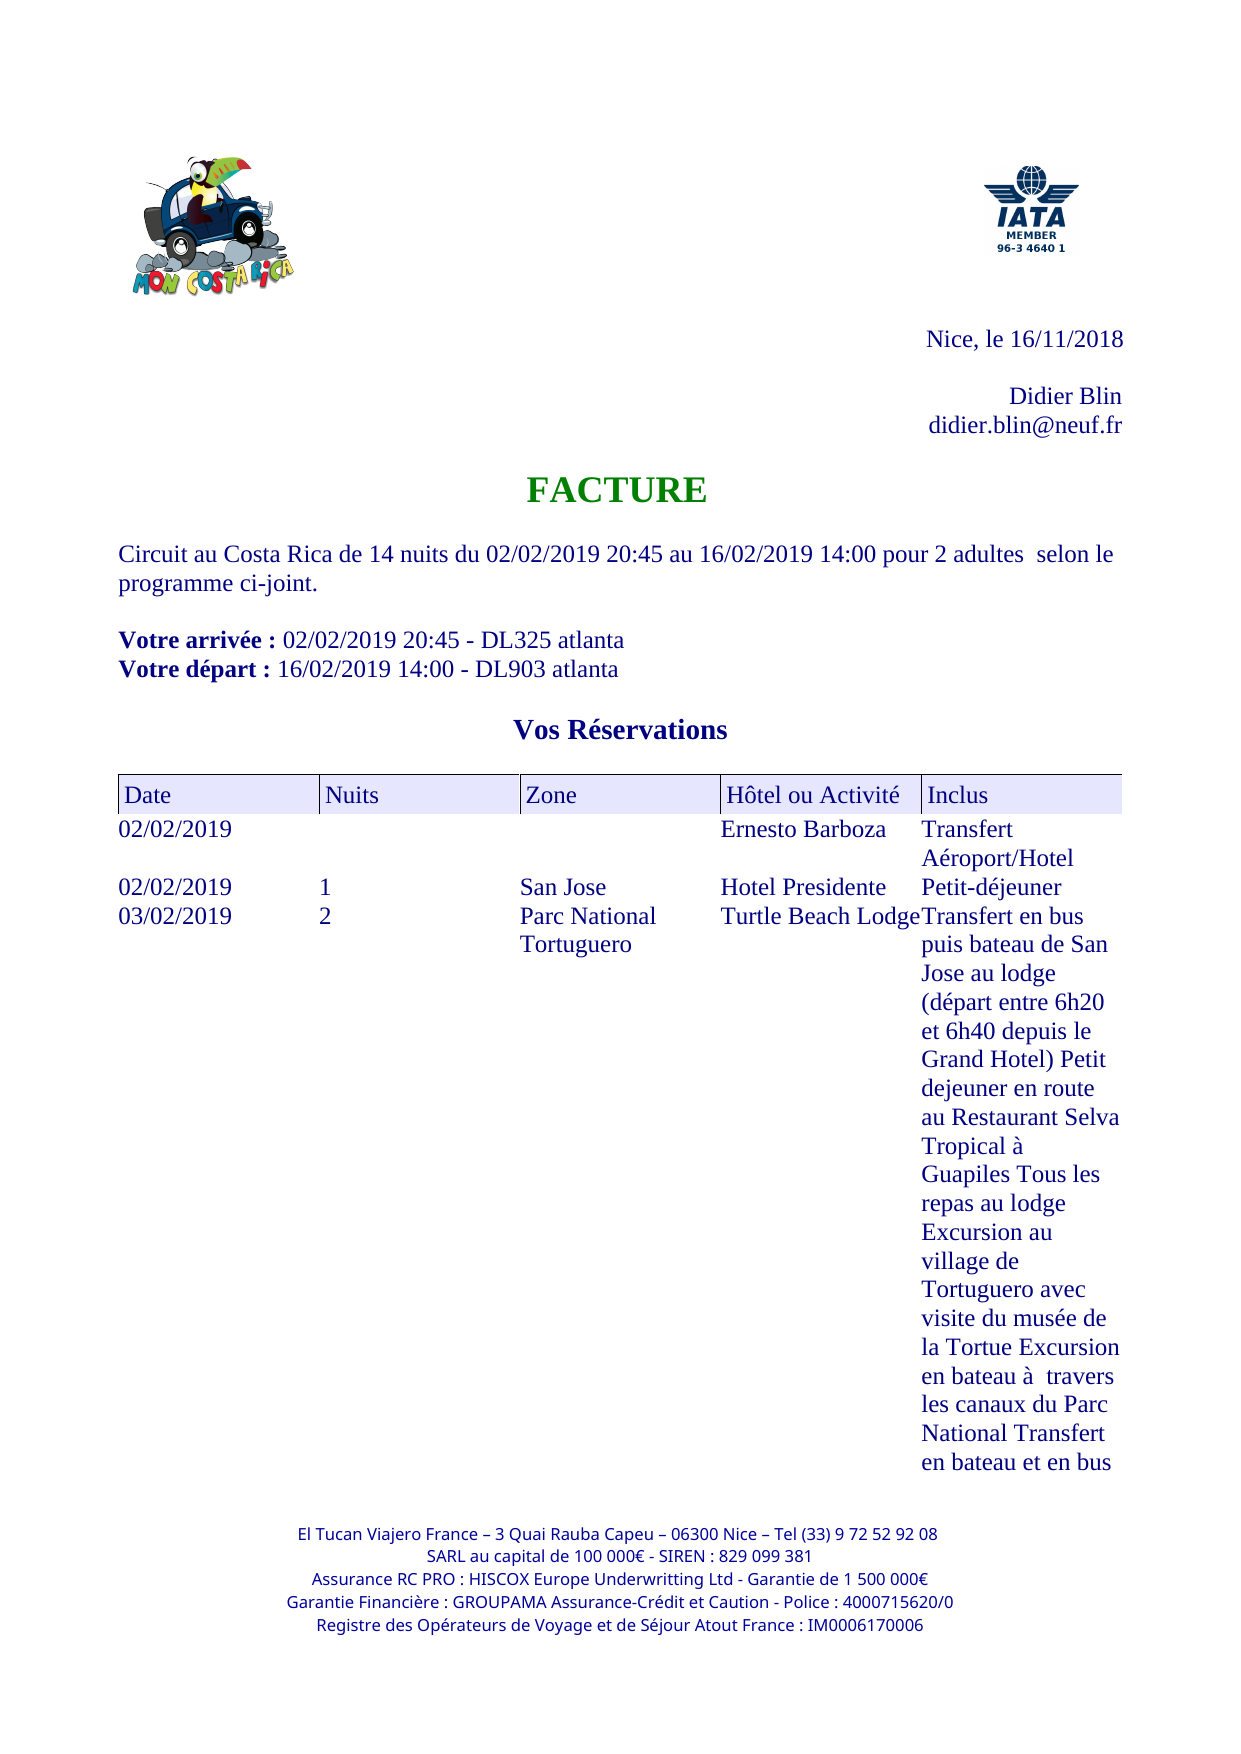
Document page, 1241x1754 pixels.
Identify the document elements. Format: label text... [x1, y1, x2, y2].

text Vos Réservations [118, 712, 1122, 745]
table_header [118, 130, 620, 324]
table_cell Parc National Tortuguero [520, 901, 720, 1476]
table_header Hôtel ou Activité [721, 775, 921, 814]
table_cell Transfert Aéroport/Hotel [921, 815, 1122, 872]
table_cell 02/02/2019 [118, 872, 319, 901]
table_cell 1 [319, 872, 519, 901]
table_header Date [119, 775, 319, 814]
table_cell 2 [319, 901, 519, 1476]
table_cell Ernesto Barboza [720, 815, 921, 872]
table_cell Petit-déjeuner [921, 872, 1122, 901]
table_header [118, 118, 620, 129]
table_cell San Jose [520, 872, 720, 901]
text Circuit au Costa Rica de 14 nuits du 02/02/2019 20:45 au 16/02/2019 14:00 pour 2 adultes selon le programme ci-joint. [118, 539, 1122, 597]
text Votre départ : 16/02/2019 14:00 - DL903 atlanta [118, 654, 1122, 683]
picture [120, 129, 306, 307]
text FACTURE [118, 467, 1122, 511]
table_cell [520, 815, 720, 872]
text Votre arrivée : 02/02/2019 20:45 - DL325 atlanta [118, 626, 1122, 654]
table_cell Transfert en bus puis bateau de San Jose au lodge (départ entre 6h20 et 6h40 depuis le Grand Hotel) Petit dejeuner en route au Restaurant Selva Tropical à Guapiles Tous les repas au lodge Excursion au village de Tortuguero avec visite du musée de la Tortue Excursion en bateau à travers les canaux du Parc National Transfert en bateau et en bus du lodge au restaurant Selva Tropical Déjeuner au restaurant Selva Tropical Accompagnement par un guide bilingue espagnol/anglais [921, 901, 1122, 1476]
table_header [620, 118, 1122, 254]
table_cell Hotel Presidente [720, 872, 921, 901]
picture [983, 166, 1080, 255]
table_header Nuits [320, 775, 519, 814]
table_header [620, 255, 1122, 324]
table_header Zone [521, 775, 720, 814]
table_cell 03/02/2019 [118, 901, 319, 1476]
text Nice, le 16/11/2018 [118, 324, 1123, 352]
table_cell [319, 815, 519, 872]
table_cell Turtle Beach Lodge [720, 901, 921, 1476]
table_cell 02/02/2019 [118, 815, 319, 872]
table_header Inclus [922, 775, 1122, 814]
text didier.blin@neuf.fr [118, 410, 1122, 439]
text Didier Blin [118, 381, 1122, 410]
